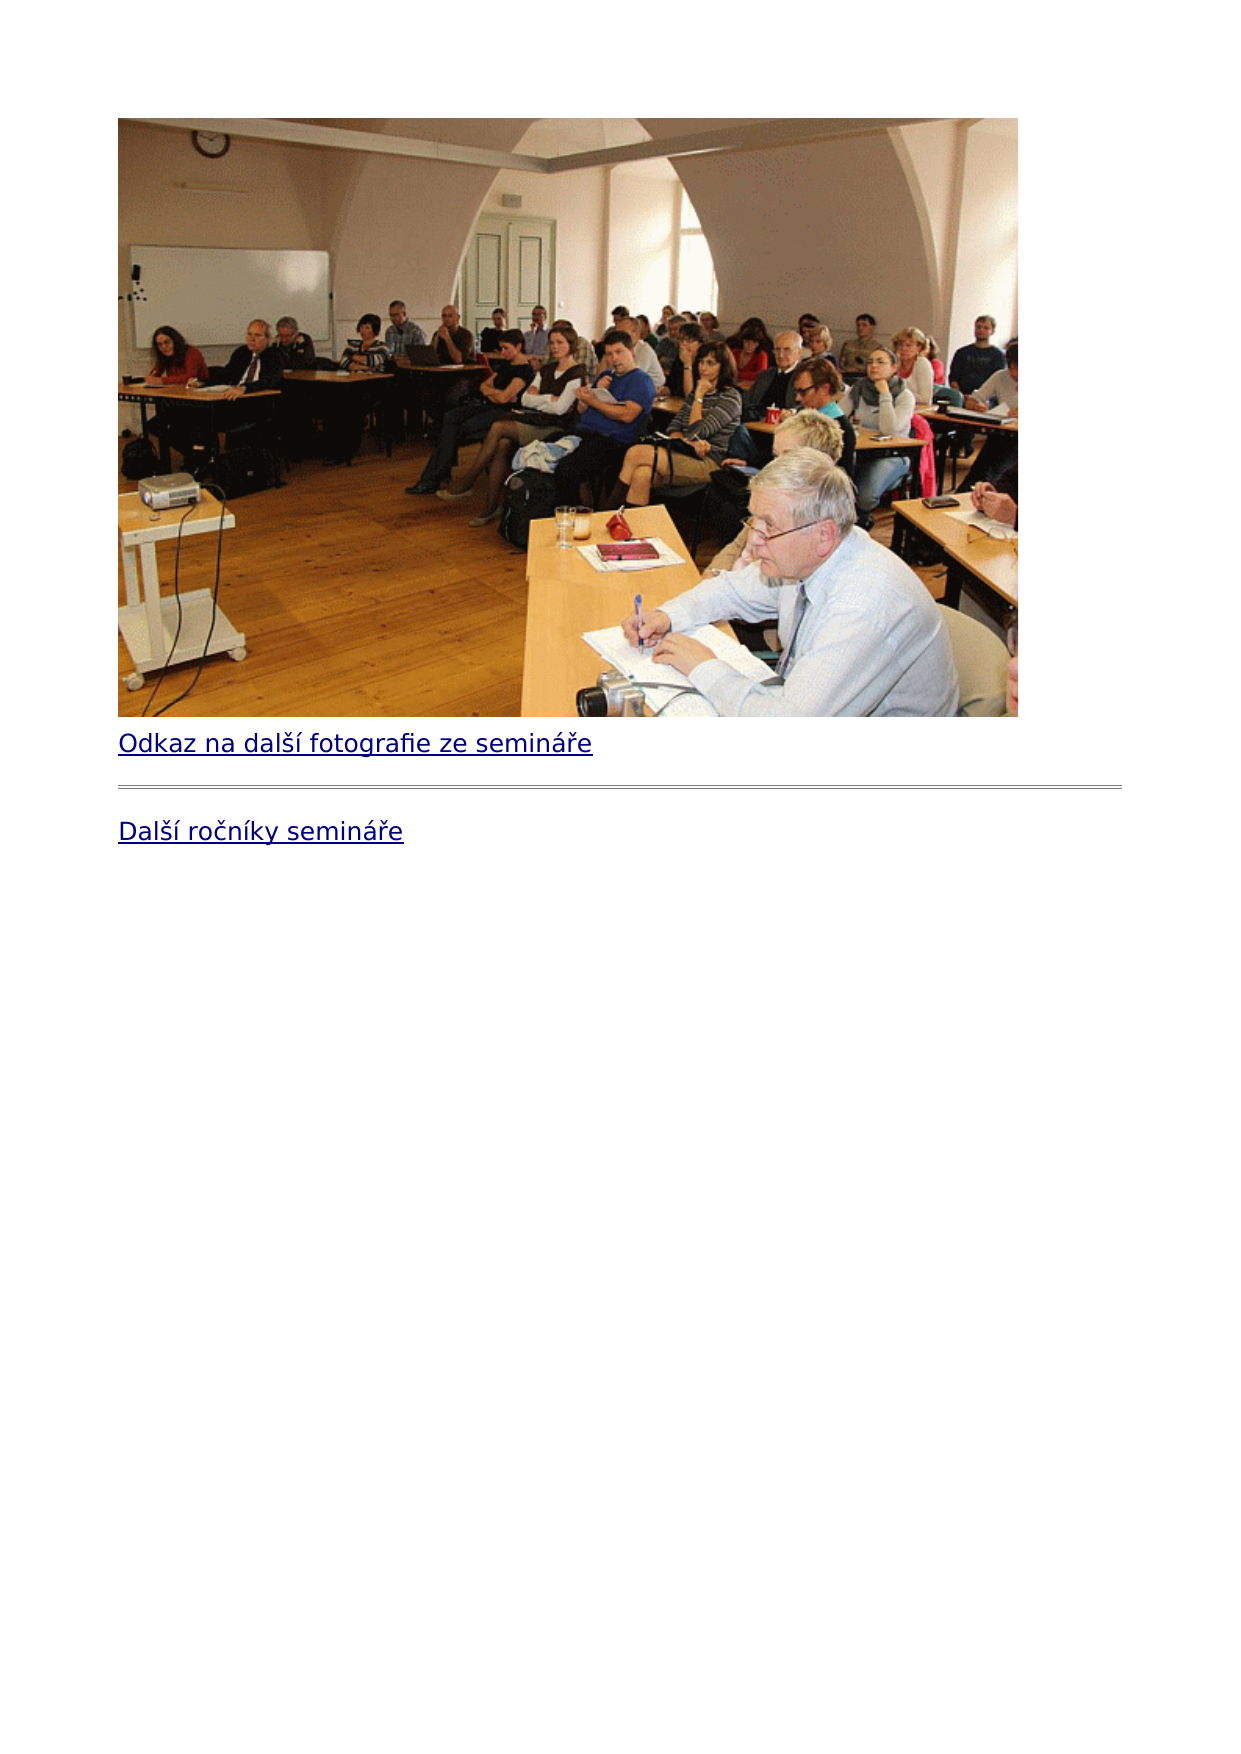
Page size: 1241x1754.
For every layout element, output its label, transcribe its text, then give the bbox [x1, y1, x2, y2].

text Další ročníky semináře [118, 817, 1122, 846]
picture [118, 118, 1019, 717]
text Odkaz na další fotografie ze semináře [118, 729, 1122, 758]
